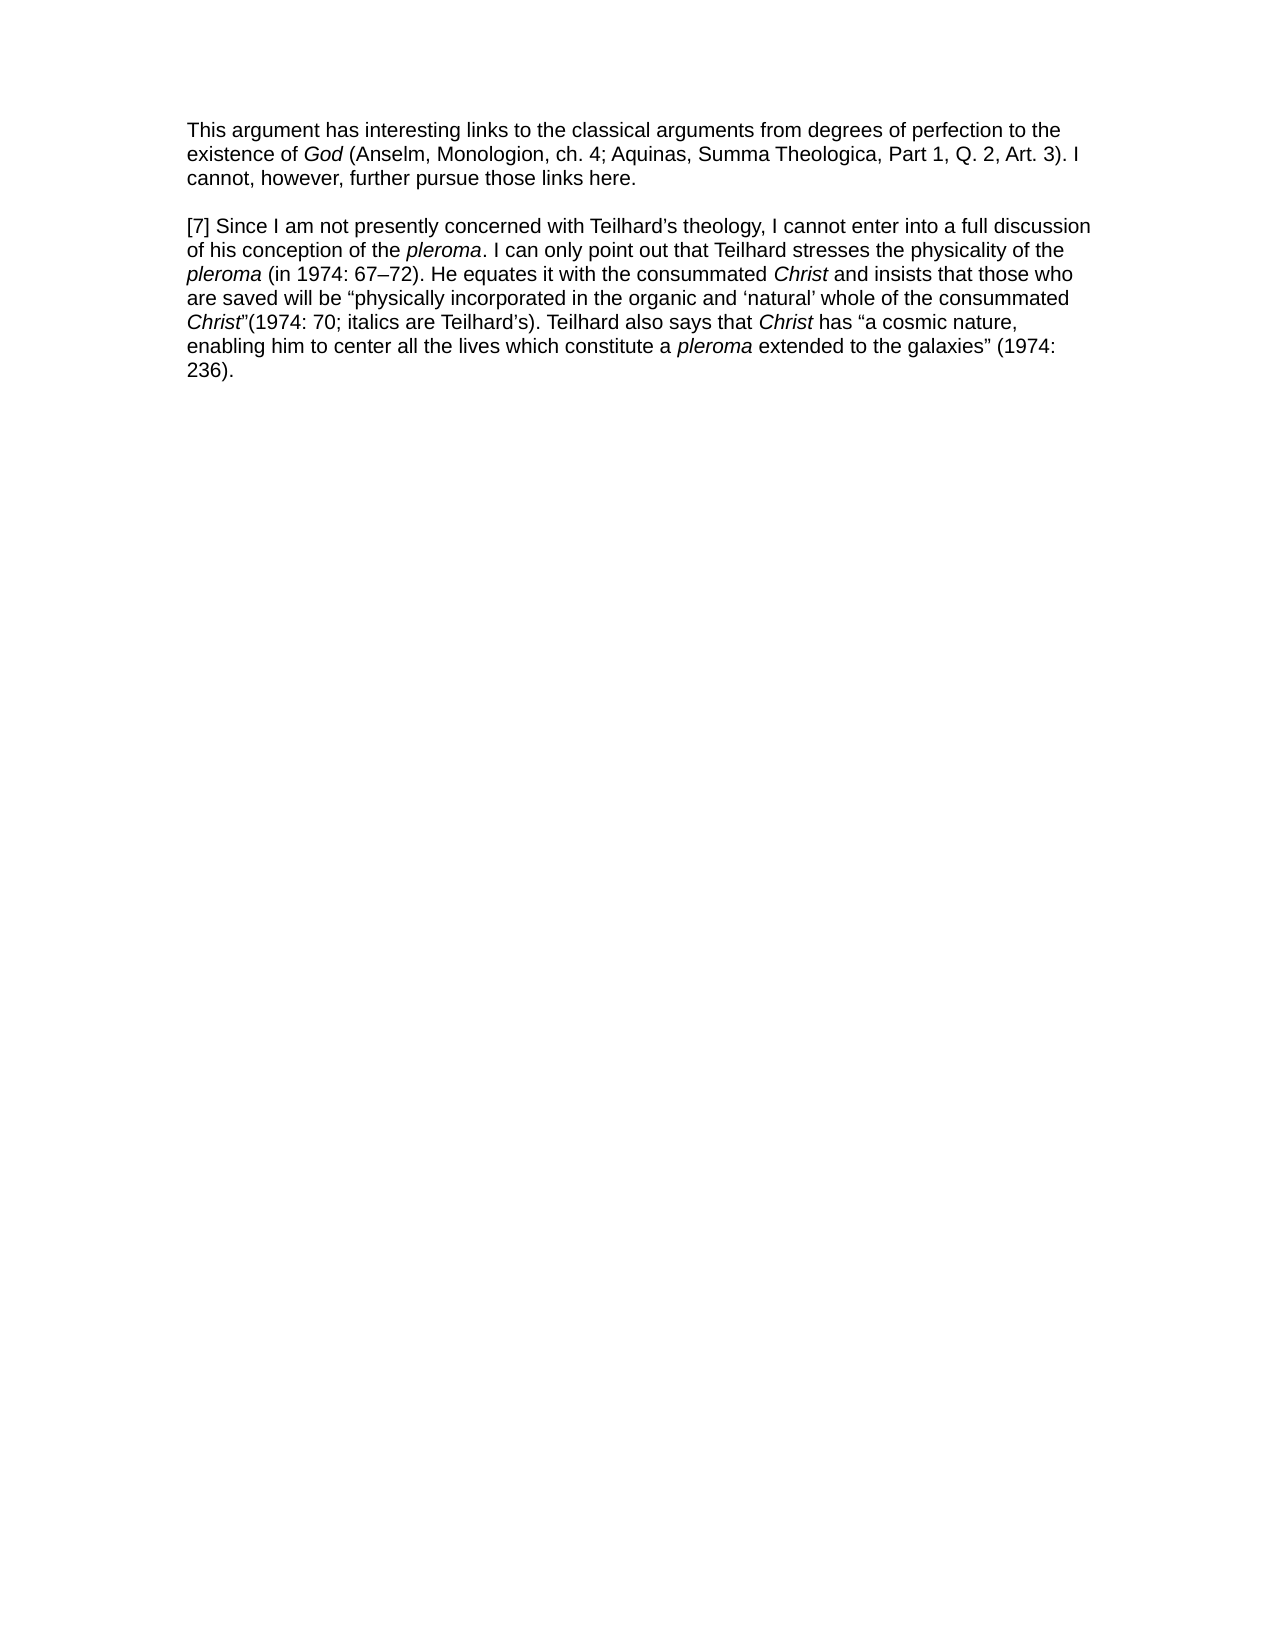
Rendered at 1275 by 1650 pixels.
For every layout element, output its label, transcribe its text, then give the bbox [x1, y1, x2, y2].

text This argument has interesting links to the classical arguments from degrees of perfection to the existence of God (Anselm, Monologion, ch. 4; Aquinas, Summa Theologica, Part 1, Q. 2, Art. 3). I cannot, however, further pursue those links here. [7] Since I am not presently concerned with Teilhard’s theology, I cannot enter into a full discussion of his conception of the pleroma. I can only point out that Teilhard stresses the physicality of the pleroma (in 1974: 67–72). He equates it with the consummated Christ and insists that those who are saved will be “physically incorporated in the organic and ‘natural’ whole of the consummated Christ”(1974: 70; italics are Teilhard’s). Teilhard also says that Christ has “a cosmic nature, enabling him to center all the lives which constitute a pleroma extended to the galaxies” (1974: 236). [187, 118, 1095, 382]
table_header [539, 457, 736, 462]
